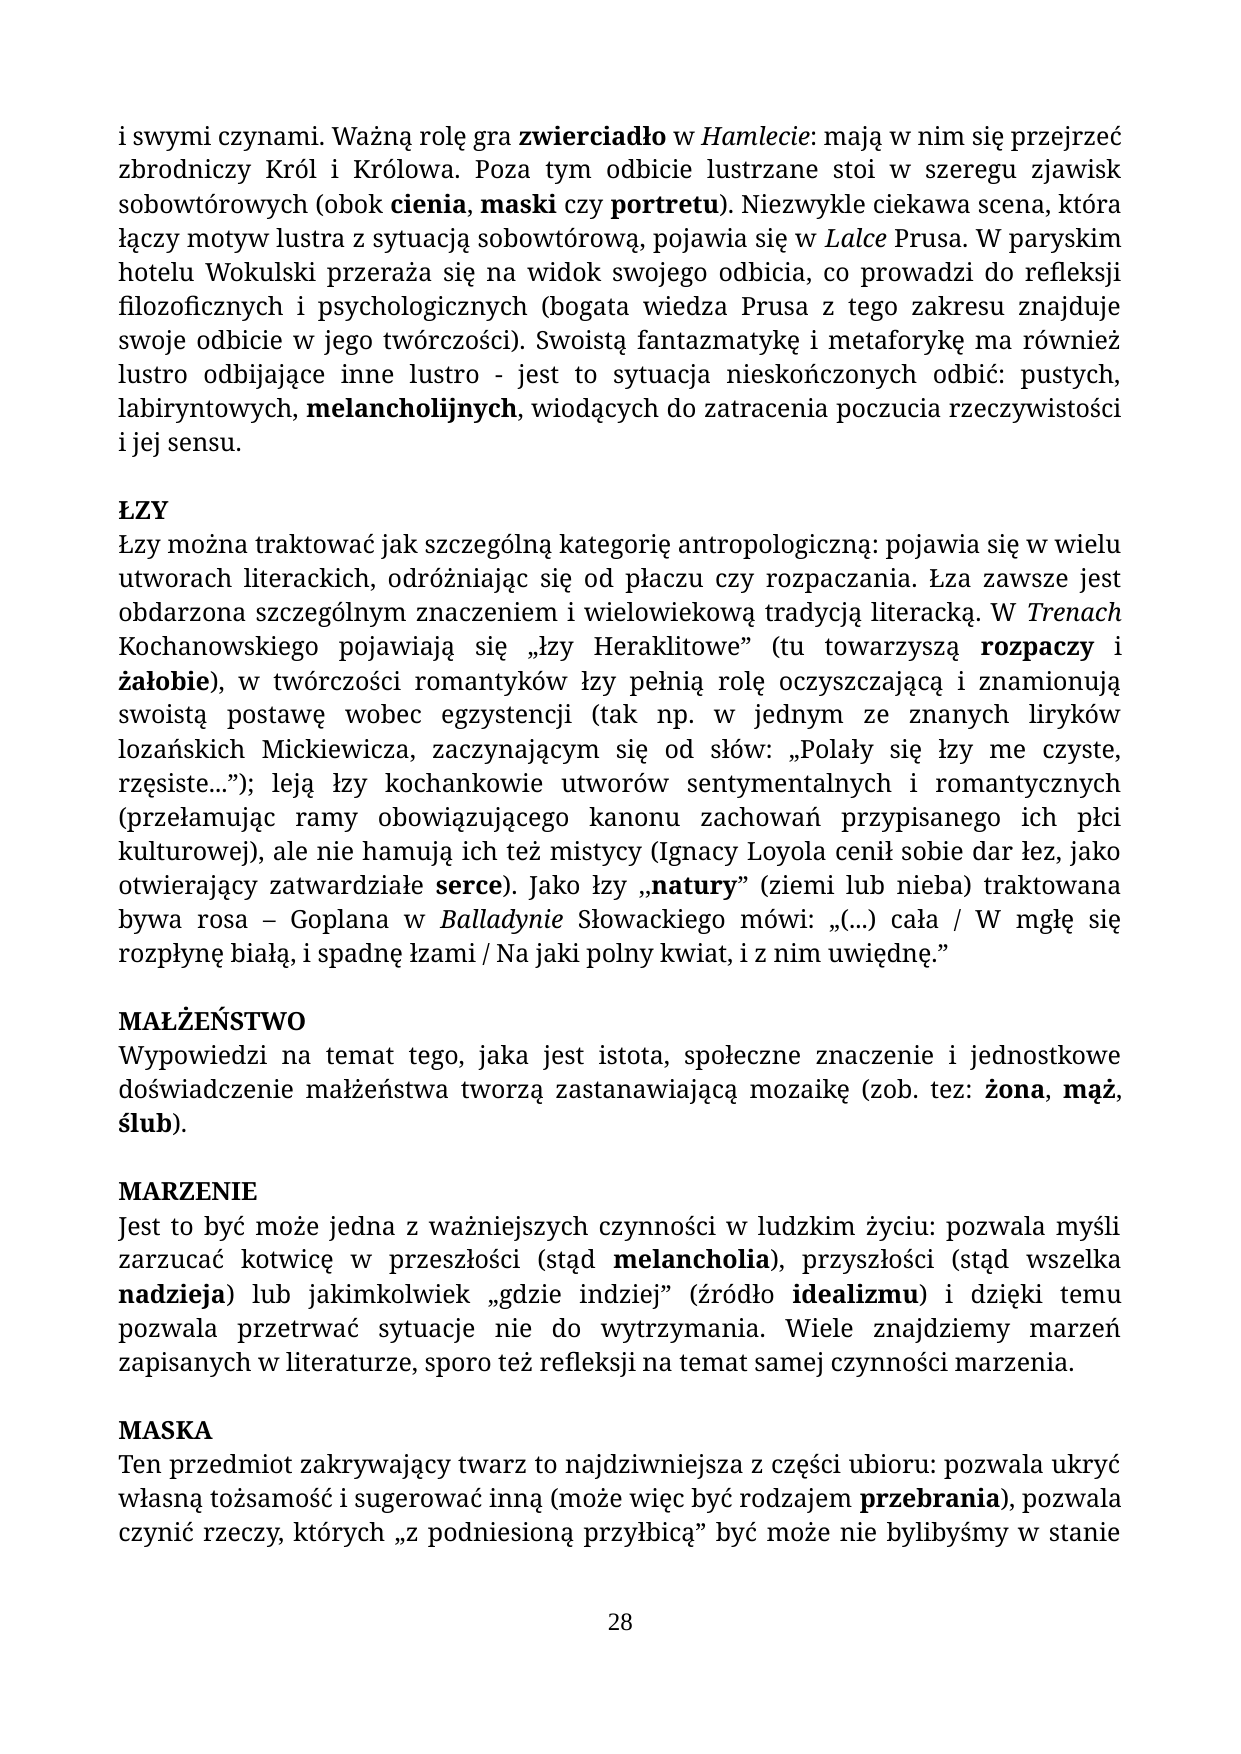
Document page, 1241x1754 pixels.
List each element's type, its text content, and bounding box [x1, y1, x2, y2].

text Jest to być może jedna z ważniejszych czynności w ludzkim życiu: pozwala myśli zarzucać kotwicę w przeszłości (stąd melancholia), przyszłości (stąd wszelka nadzieja) lub jakimkolwiek „gdzie indziej” (źródło idealizmu) i dzięki temu pozwala przetrwać sytuacje nie do wytrzymania. Wiele znajdziemy marzeń zapisanych w literaturze, sporo też refleksji na temat samej czynności marzenia. [118, 1208, 1122, 1378]
text Łzy można traktować jak szczególną kategorię antropologiczną: pojawia się w wielu utworach literackich, odróżniając się od płaczu czy rozpaczania. Łza zawsze jest obdarzona szczególnym znaczeniem i wielowiekową tradycją literacką. W Trenach Kochanowskiego pojawiają się „łzy Heraklitowe” (tu towarzyszą rozpaczy i żałobie), w twórczości romantyków łzy pełnią rolę oczyszczającą i znamionują swoistą postawę wobec egzystencji (tak np. w jednym ze znanych liryków lozańskich Mickiewicza, zaczynającym się od słów: „Polały się łzy me czyste, rzęsiste...”); leją łzy kochankowie utworów sentymentalnych i romantycznych (przełamując ramy obowiązującego kanonu zachowań przypisanego ich płci kulturowej), ale nie hamują ich też mistycy (Ignacy Loyola cenił sobie dar łez, jako otwierający zatwardziałe serce). Jako łzy ,,natury” (ziemi lub nieba) traktowana bywa rosa – Goplana w Balladynie Słowackiego mówi: „(...) cała / W mgłę się rozpłynę białą, i spadnę łzami / Na jaki polny kwiat, i z nim uwiędnę.” [118, 527, 1122, 970]
text Wypowiedzi na temat tego, jaka jest istota, społeczne znaczenie i jednostkowe doświadczenie małżeństwa tworzą zastanawiającą mozaikę (zob. tez: żona, mąż, ślub). [118, 1038, 1122, 1140]
text Ten przedmiot zakrywający twarz to najdziwniejsza z części ubioru: pozwala ukryć własną tożsamość i sugerować inną (może więc być rodzajem przebrania), pozwala czynić rzeczy, których „z podniesioną przyłbicą” być może nie bylibyśmy w stanie [118, 1447, 1122, 1549]
text MAŁŻEŃSTWO [118, 1004, 1122, 1038]
text ŁZY [118, 493, 1122, 527]
text i swymi czynami. Ważną rolę gra zwierciadło w Hamlecie: mają w nim się przejrzeć zbrodniczy Król i Królowa. Poza tym odbicie lustrzane stoi w szeregu zjawisk sobowtórowych (obok cienia, maski czy portretu). Niezwykle ciekawa scena, która łączy motyw lustra z sytuacją sobowtórową, pojawia się w Lalce Prusa. W paryskim hotelu Wokulski przeraża się na widok swojego odbicia, co prowadzi do refleksji filozoficznych i psychologicznych (bogata wiedza Prusa z tego zakresu znajduje swoje odbicie w jego twórczości). Swoistą fantazmatykę i metaforykę ma również lustro odbijające inne lustro - jest to sytuacja nieskończonych odbić: pustych, labiryntowych, melancholijnych, wiodących do zatracenia poczucia rzeczywistości i jej sensu. [118, 118, 1122, 459]
text MASKA [118, 1412, 1122, 1447]
text MARZENIE [118, 1174, 1122, 1208]
